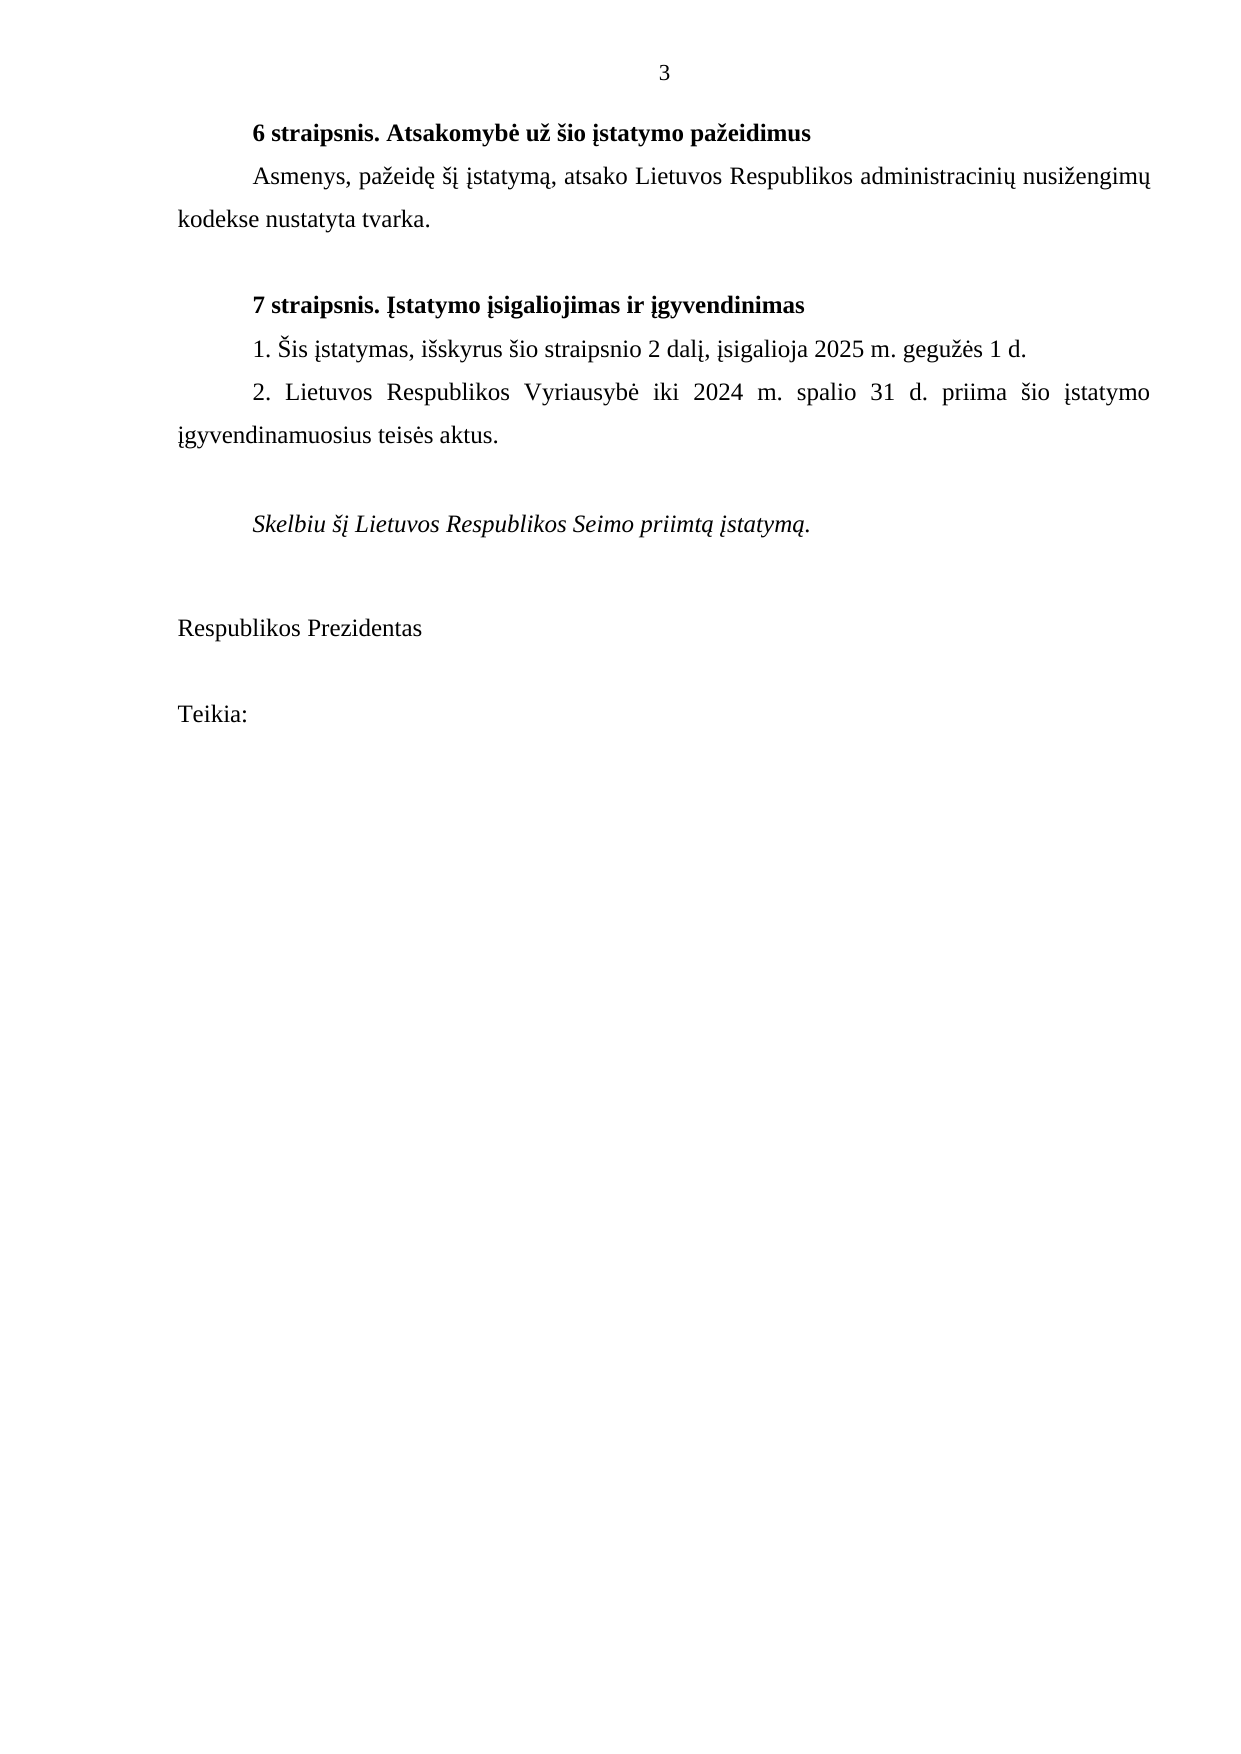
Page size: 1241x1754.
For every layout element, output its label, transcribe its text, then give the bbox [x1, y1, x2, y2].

text 7 straipsnis. Įstatymo įsigaliojimas ir įgyvendinimas [177, 291, 1152, 319]
text 2. Lietuvos Respublikos Vyriausybė iki 2024 m. spalio 31 d. priima šio įstatymo įgyvendinamuosius teisės aktus. [177, 377, 1152, 449]
text Teikia: [177, 699, 1152, 728]
text 1. Šis įstatymas, išskyrus šio straipsnio 2 dalį, įsigalioja 2025 m. gegužės 1 d. [177, 334, 1152, 362]
text 6 straipsnis. Atsakomybė už šio įstatymo pažeidimus [177, 118, 1152, 147]
text Respublikos Prezidentas [177, 613, 1152, 642]
text Asmenys, pažeidę šį įstatymą, atsako Lietuvos Respublikos administracinių nusižengimų kodekse nustatyta tvarka. [177, 161, 1152, 233]
text Skelbiu šį Lietuvos Respublikos Seimo priimtą įstatymą. [177, 501, 1152, 538]
